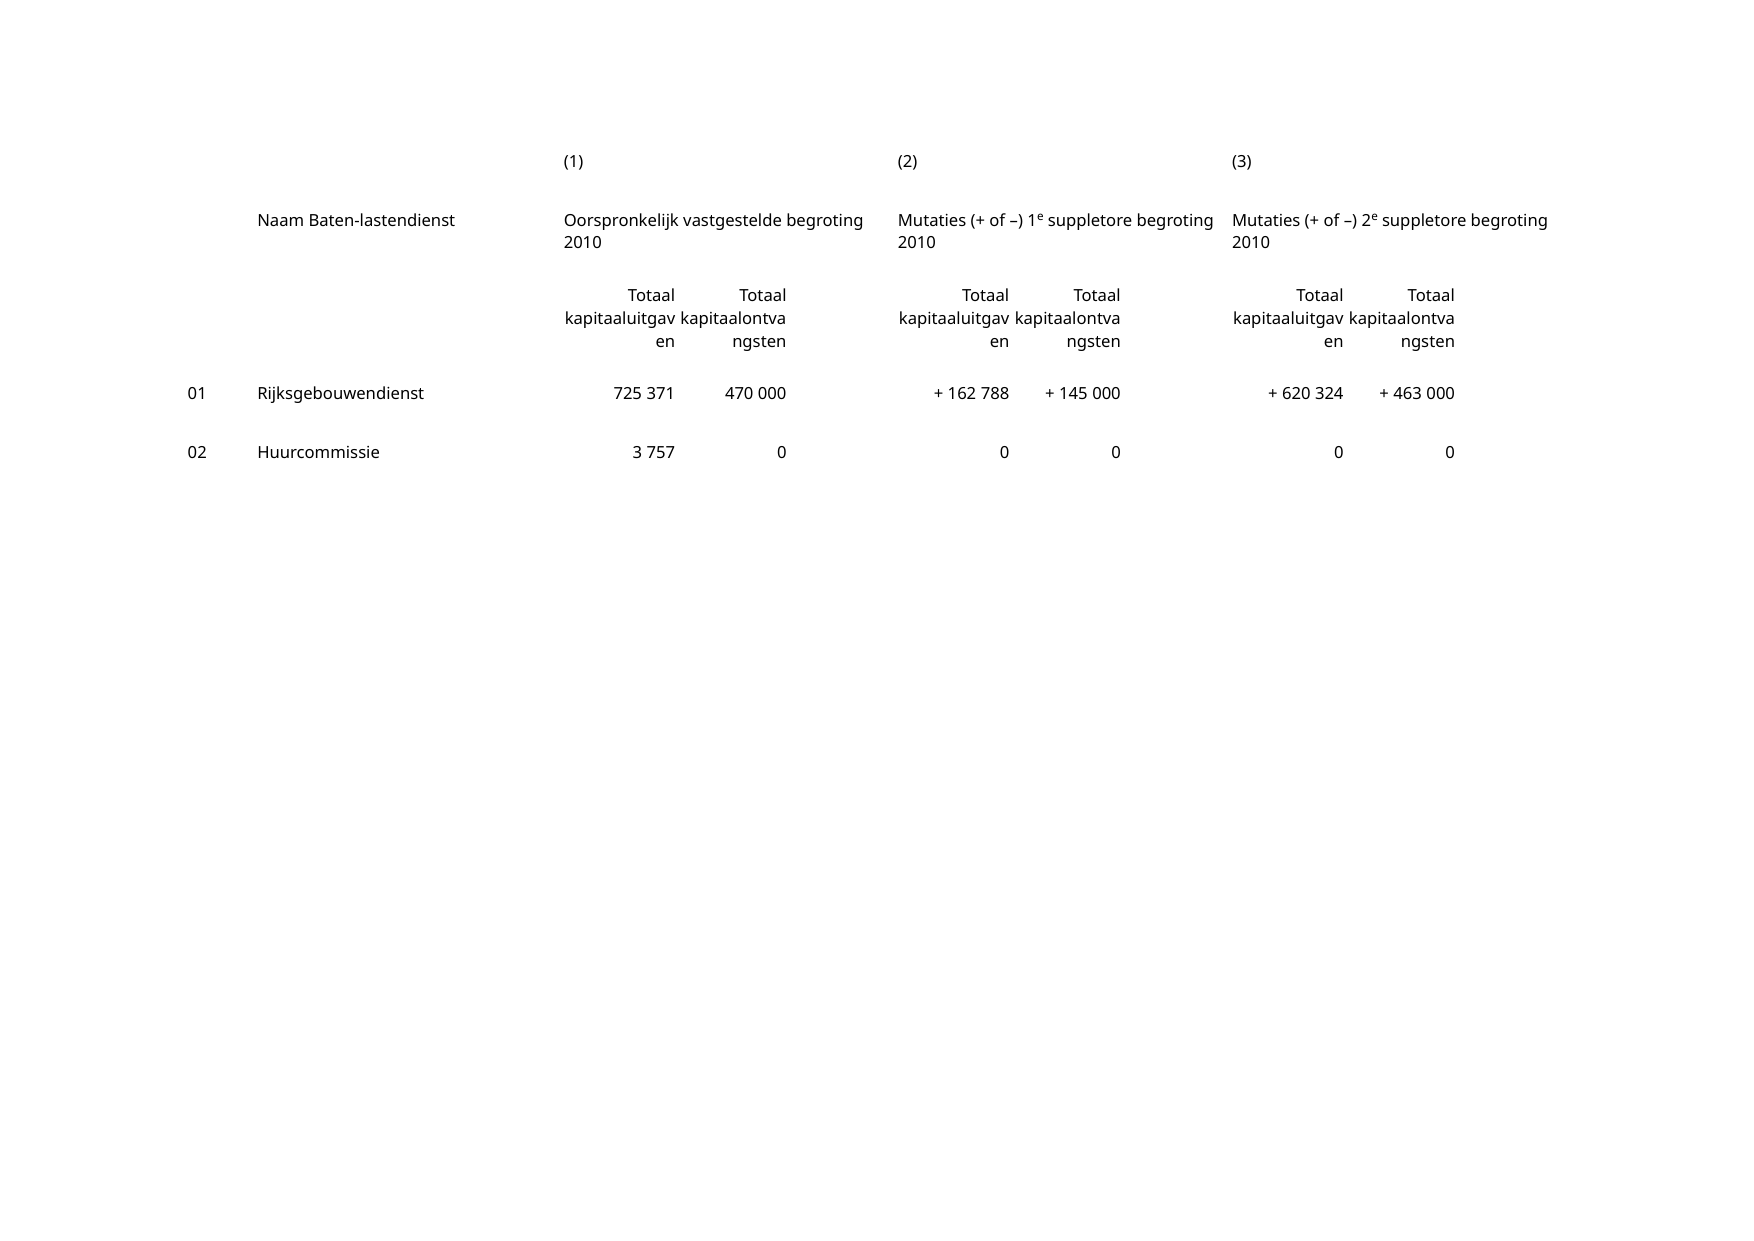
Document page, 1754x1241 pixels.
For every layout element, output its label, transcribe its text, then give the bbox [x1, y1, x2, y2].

table_cell 0 [898, 440, 1009, 499]
table_cell [786, 440, 898, 499]
table_cell + 145 000 [1009, 382, 1121, 440]
table_cell Totaal kapitaalontvangsten [1009, 284, 1121, 382]
table_header [188, 150, 257, 208]
table_cell [786, 382, 898, 440]
table_header (2) [898, 150, 1232, 208]
table_cell 0 [675, 440, 786, 499]
table_header (1) [564, 150, 898, 208]
table_cell [257, 284, 563, 382]
table_cell Totaal kapitaalontvangsten [675, 284, 786, 382]
table_cell [1455, 440, 1566, 499]
table_cell + 620 324 [1232, 382, 1343, 440]
table_cell [188, 209, 257, 284]
table_cell Rijksgebouwendienst [257, 382, 563, 440]
table_cell Totaal kapitaaluitgaven [1232, 284, 1343, 382]
table_cell 0 [1343, 440, 1455, 499]
table_cell [1121, 284, 1232, 382]
table_cell [786, 284, 898, 382]
table_cell Mutaties (+ of –) 1e suppletore begroting 2010 [898, 209, 1232, 284]
table_cell [1121, 382, 1232, 440]
table_cell 470 000 [675, 382, 786, 440]
table_cell [188, 284, 257, 382]
table_cell Totaal kapitaaluitgaven [564, 284, 675, 382]
table_cell + 463 000 [1343, 382, 1455, 440]
table_cell Oorspronkelijk vastgestelde begroting 2010 [564, 209, 898, 284]
table_cell 02 [188, 440, 257, 499]
table_header [257, 150, 563, 208]
table_cell 0 [1232, 440, 1343, 499]
table_cell Totaal kapitaalontvangsten [1343, 284, 1455, 382]
table_cell Mutaties (+ of –) 2e suppletore begroting 2010 [1232, 209, 1566, 284]
table_cell Huurcommissie [257, 440, 563, 499]
table_cell + 162 788 [898, 382, 1009, 440]
table_cell Naam Baten-lastendienst [257, 209, 563, 284]
table_cell [1455, 284, 1566, 382]
table_cell [1455, 382, 1566, 440]
table_cell 01 [188, 382, 257, 440]
table_cell 725 371 [564, 382, 675, 440]
table_header (3) [1232, 150, 1566, 208]
table_cell 0 [1009, 440, 1121, 499]
table_cell 3 757 [564, 440, 675, 499]
table_cell Totaal kapitaaluitgaven [898, 284, 1009, 382]
table_cell [1121, 440, 1232, 499]
